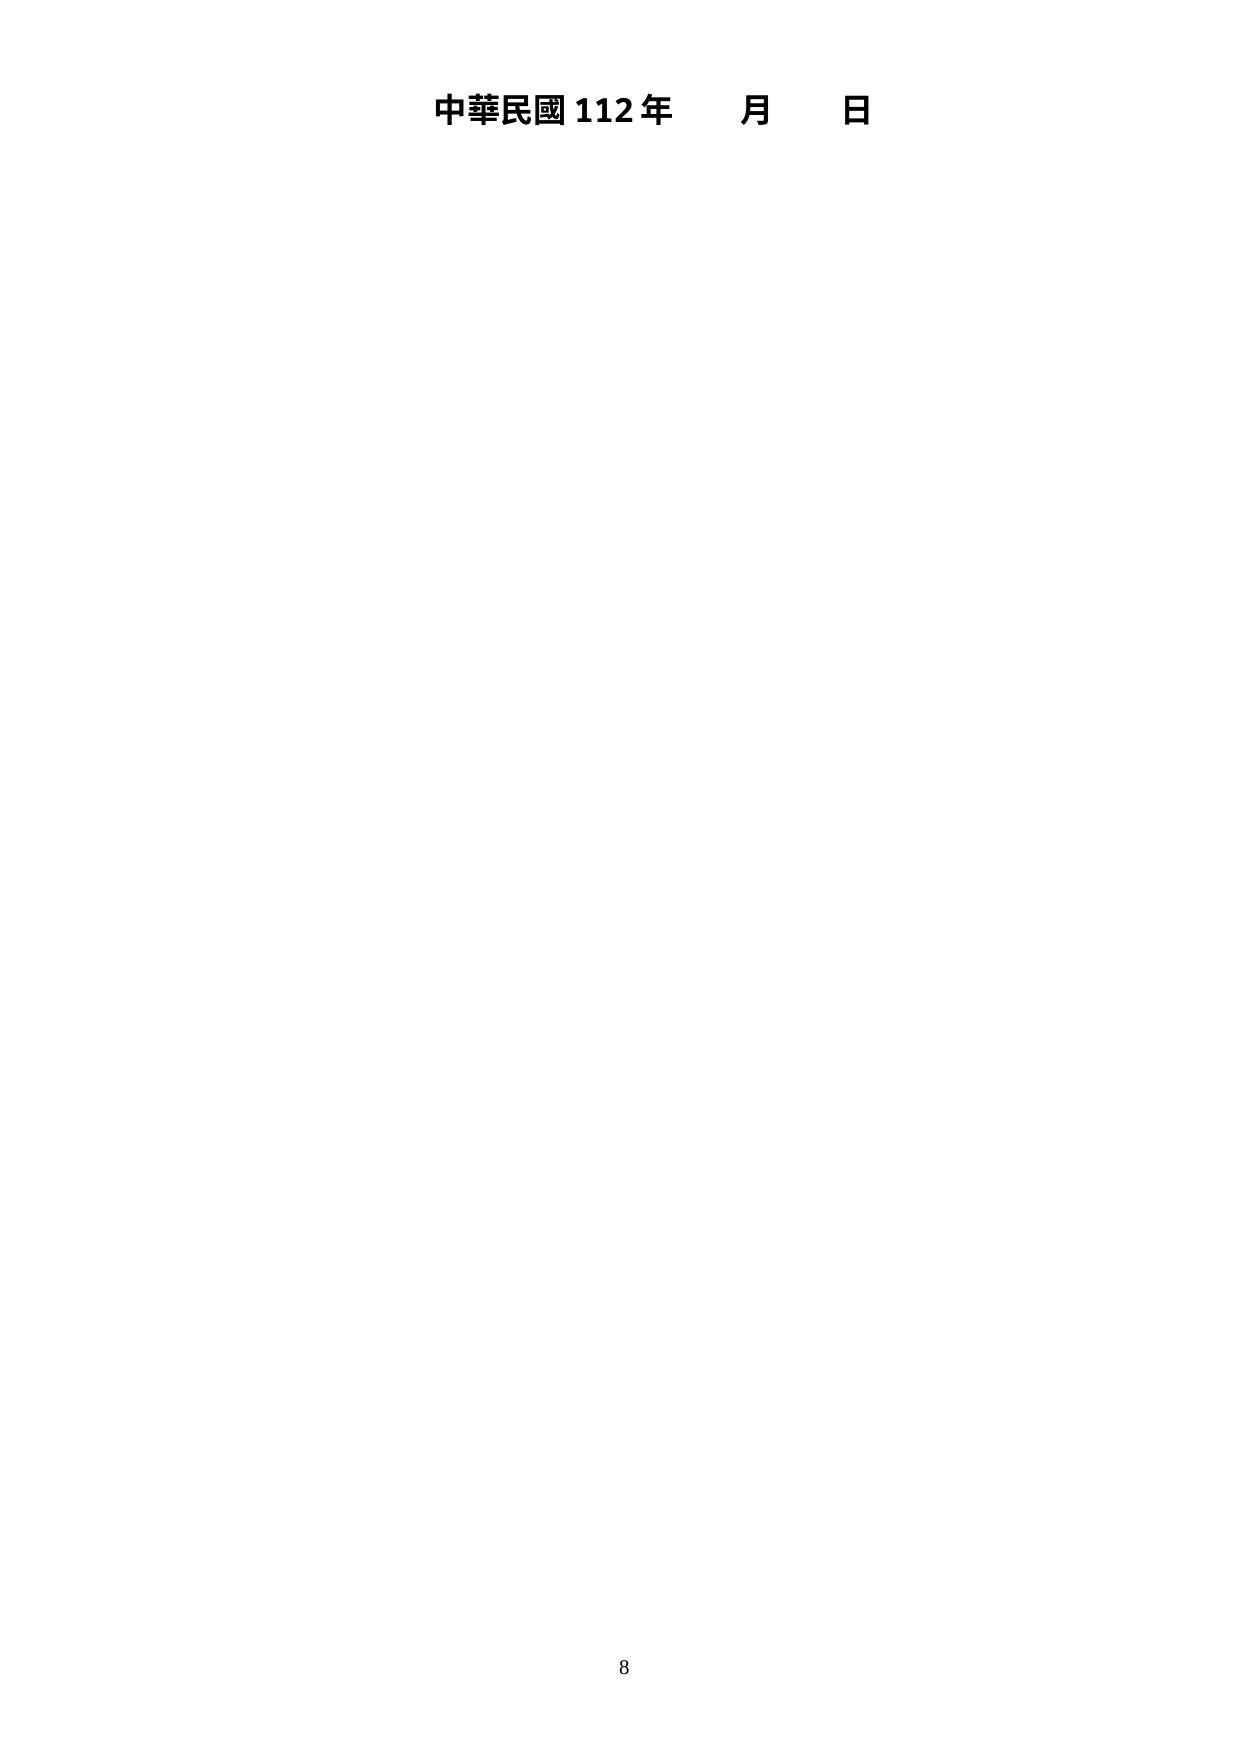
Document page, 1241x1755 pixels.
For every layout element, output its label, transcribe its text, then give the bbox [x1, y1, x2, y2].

text 中華民國112年 月 日 [71, 84, 1169, 132]
